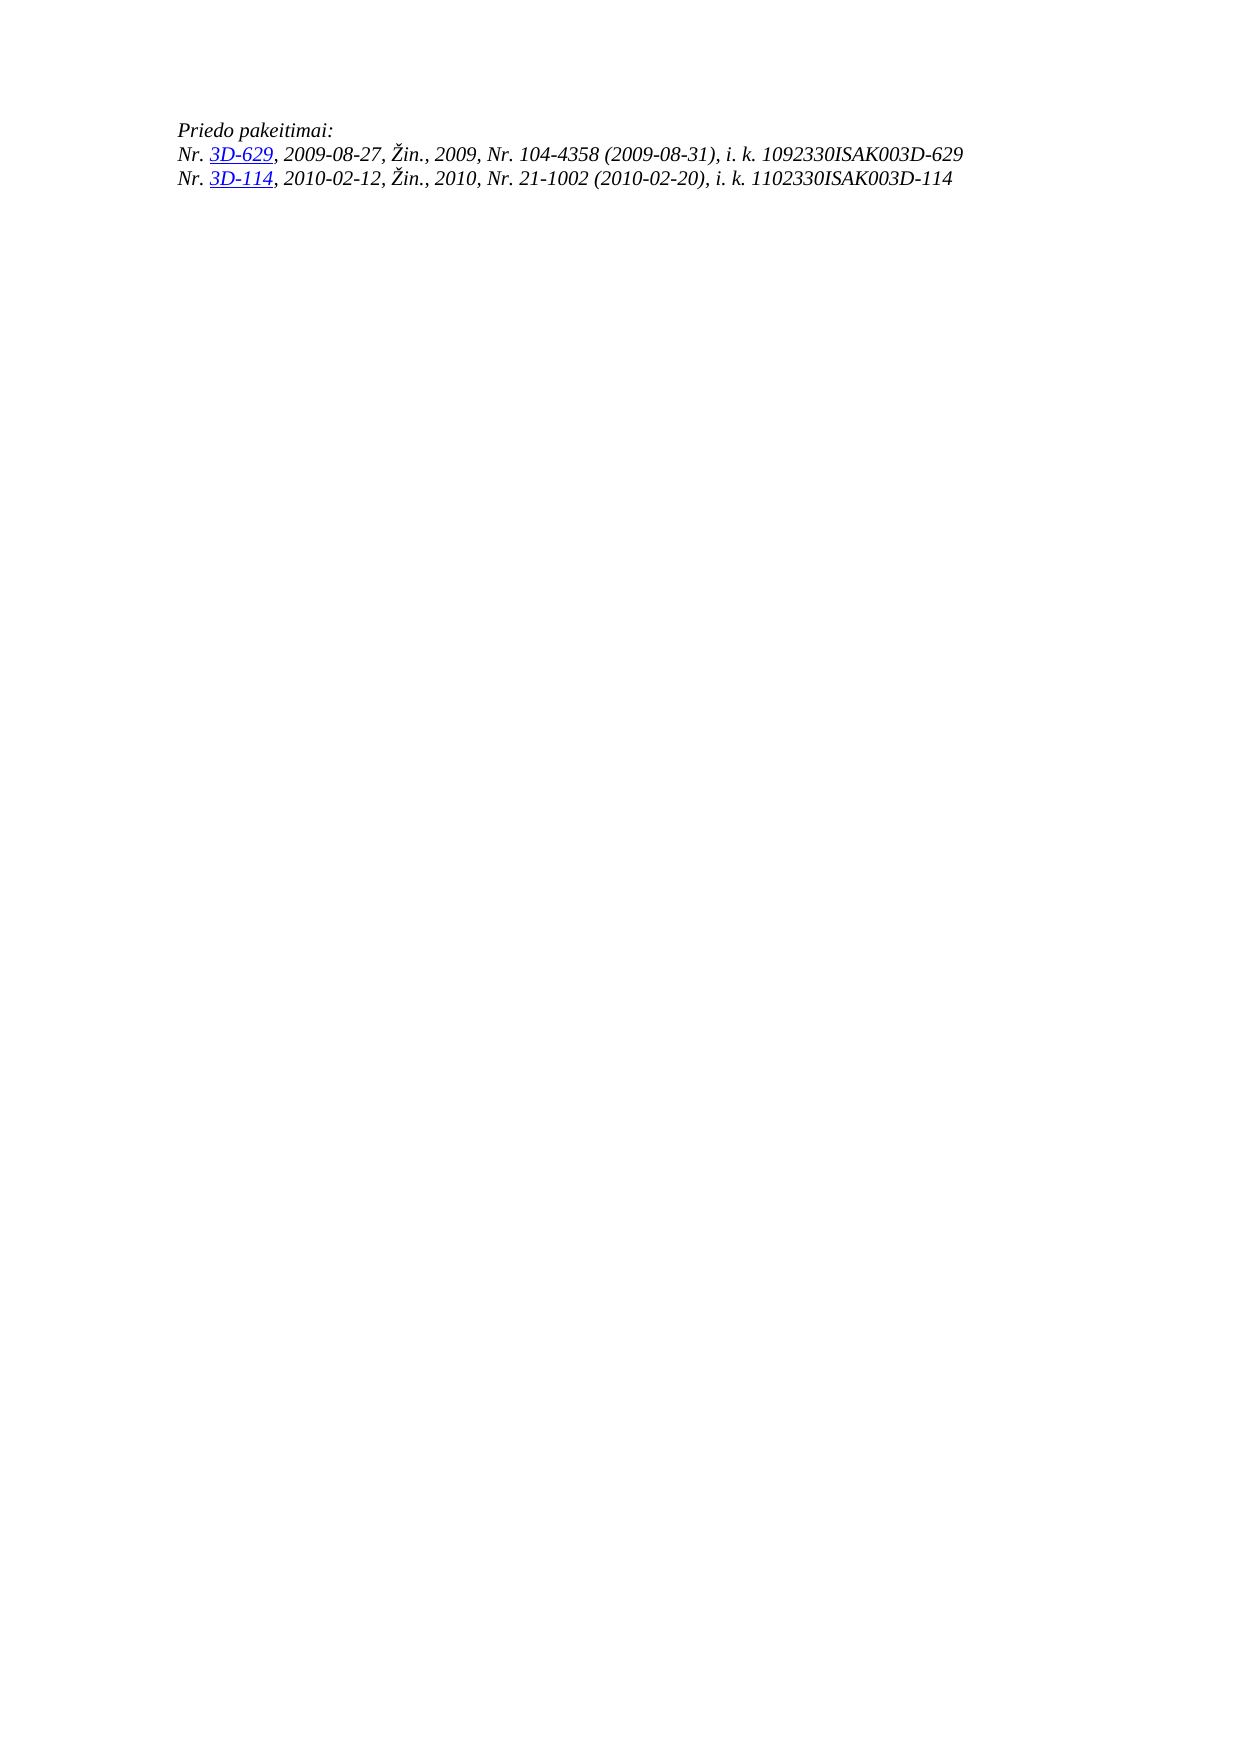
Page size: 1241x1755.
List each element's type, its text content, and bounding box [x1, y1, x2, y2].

text Nr. 3D-629, 2009-08-27, Žin., 2009, Nr. 104-4358 (2009-08-31), i. k. 1092330ISAK003D-629 [177, 142, 1122, 166]
text Priedo pakeitimai: [177, 118, 1122, 142]
text Nr. 3D-114, 2010-02-12, Žin., 2010, Nr. 21-1002 (2010-02-20), i. k. 1102330ISAK003D-114 [177, 166, 1122, 190]
